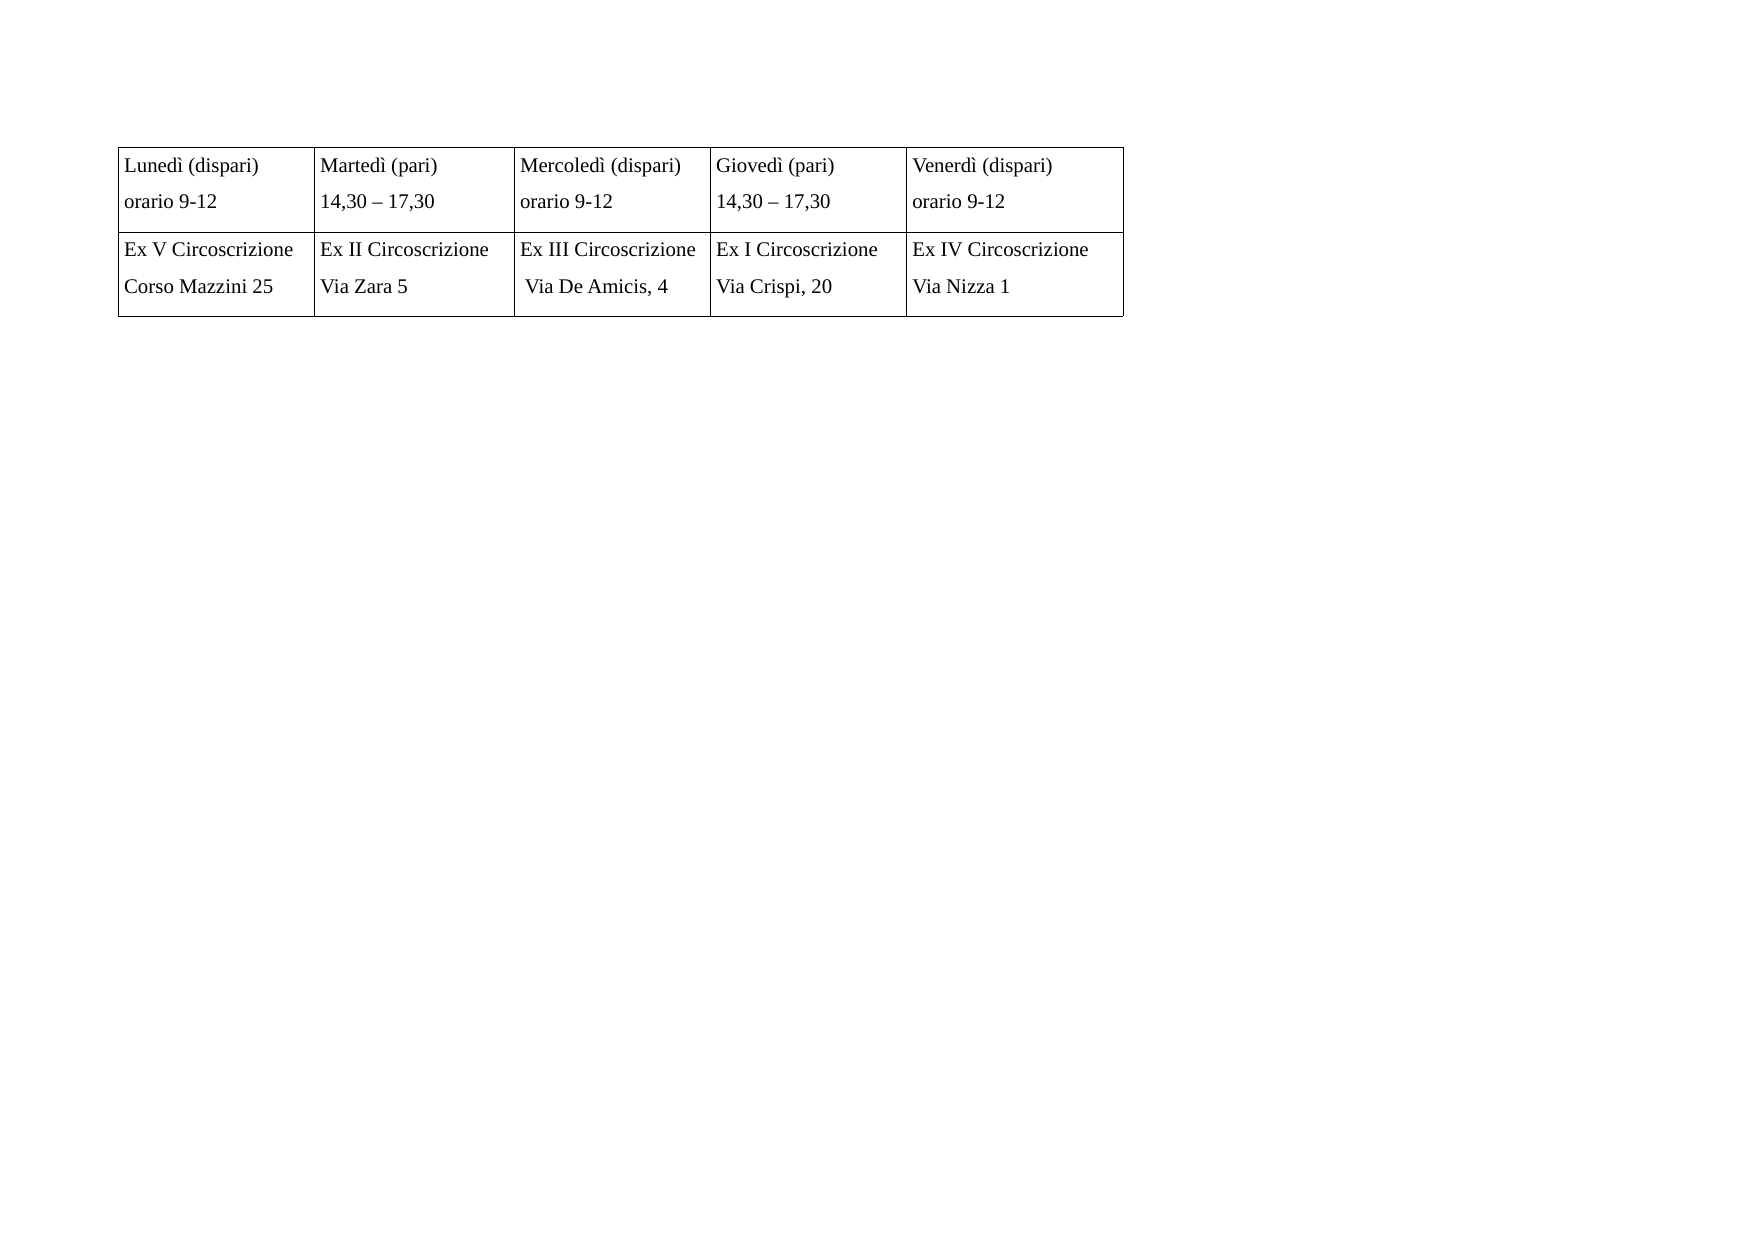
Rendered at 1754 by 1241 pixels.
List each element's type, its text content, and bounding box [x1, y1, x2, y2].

table_header Venerdì (dispari) orario 9-12 [907, 148, 1123, 232]
table_header Giovedì (pari) 14,30 – 17,30 [711, 148, 906, 232]
table_header Mercoledì (dispari) orario 9-12 [515, 148, 710, 232]
table_header Martedì (pari) 14,30 – 17,30 [315, 148, 514, 232]
table_header Lunedì (dispari) orario 9-12 [119, 148, 314, 232]
table_cell Ex III Circoscrizione Via De Amicis, 4 [515, 233, 710, 316]
table_cell Ex IV Circoscrizione Via Nizza 1 [907, 233, 1123, 316]
table_cell Ex I Circoscrizione Via Crispi, 20 [711, 233, 906, 316]
table_cell Ex II Circoscrizione Via Zara 5 [315, 233, 514, 316]
table_cell Ex V Circoscrizione Corso Mazzini 25 [119, 233, 314, 316]
